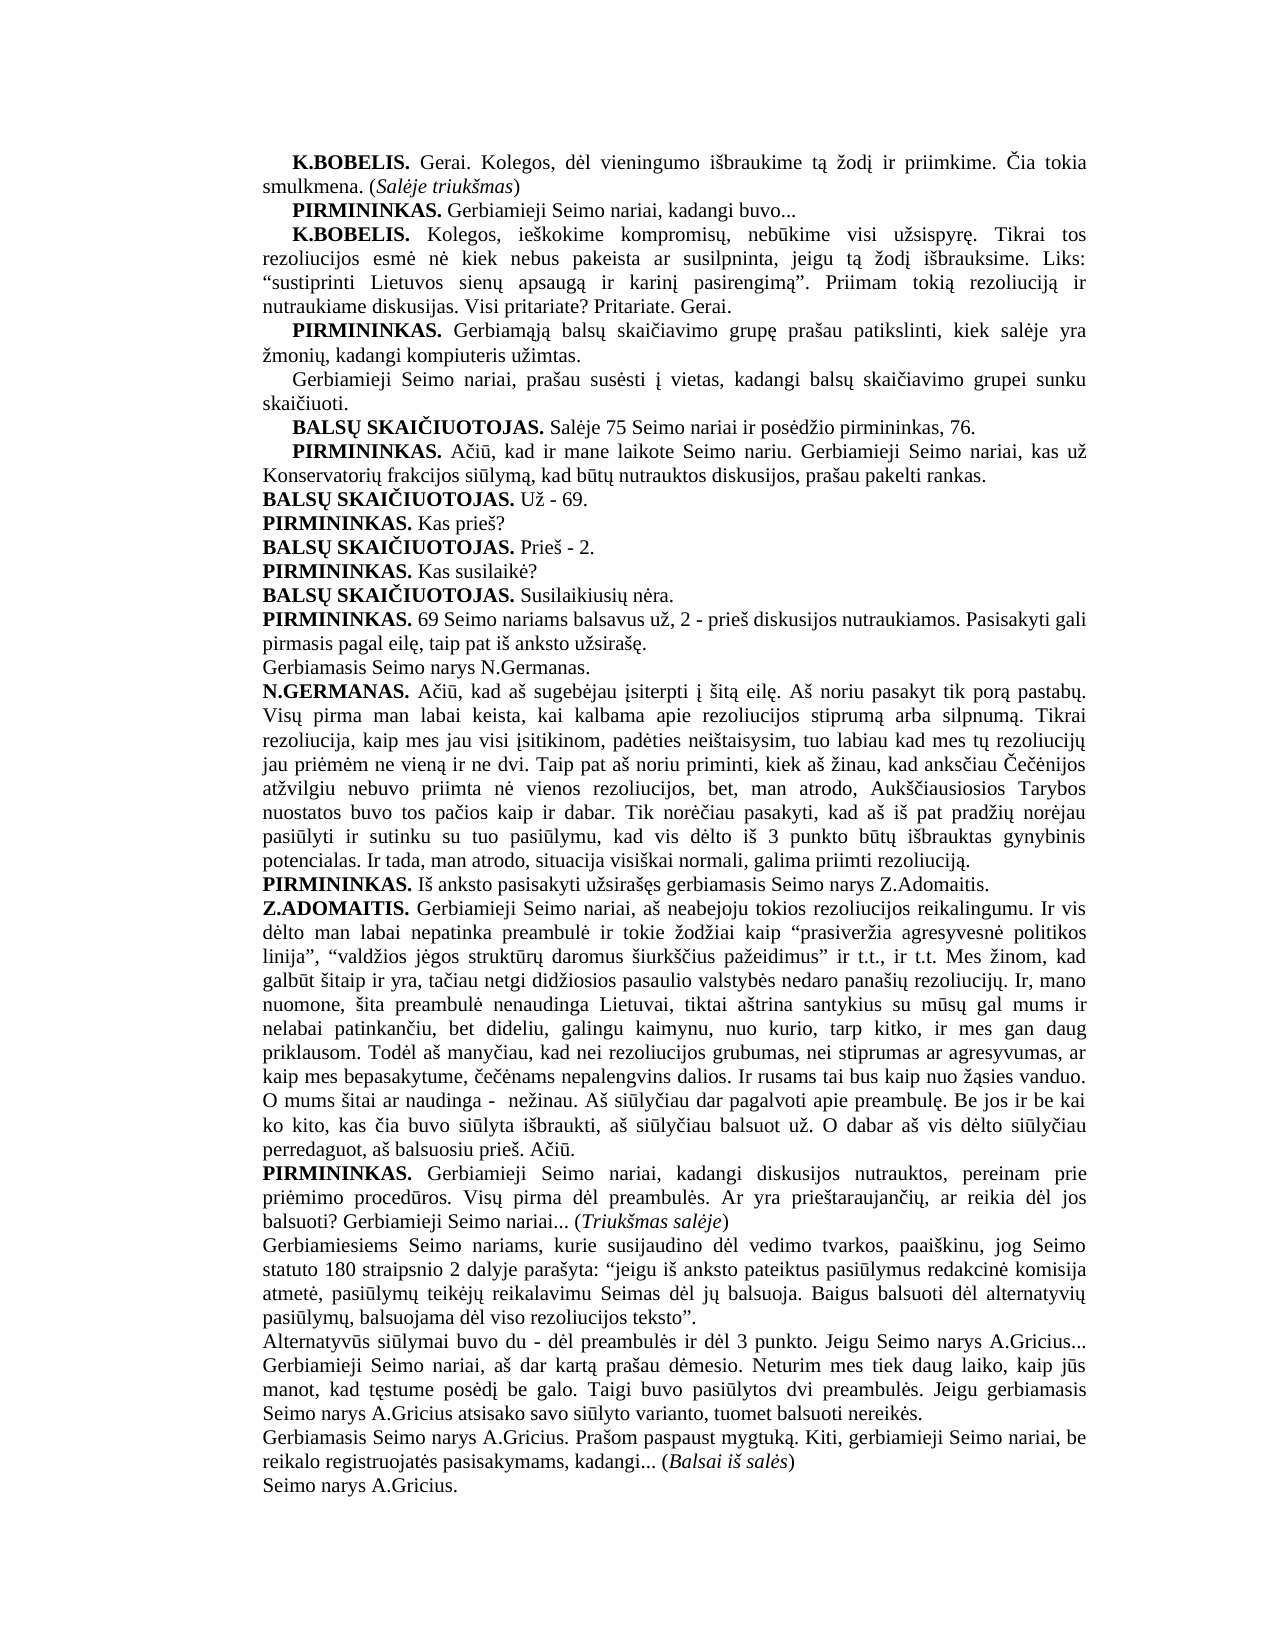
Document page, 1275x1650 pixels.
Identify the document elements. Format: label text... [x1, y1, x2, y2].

text PIRMININKAS. Kas prieš? [262, 511, 1087, 535]
text PIRMININKAS. Kas susilaikė? [262, 559, 1087, 583]
text BALSŲ SKAIČIUOTOJAS. Už - 69. [262, 487, 1087, 511]
text Seimo narys A.Gricius. [262, 1473, 1087, 1497]
text N.GERMANAS. Ačiū, kad aš sugebėjau įsiterpti į šitą eilę. Aš noriu pasakyt tik porą pastabų. Visų pirma man labai keista, kai kalbama apie rezoliucijos stiprumą arba silpnumą. Tikrai rezoliucija, kaip mes jau visi įsitikinom, padėties neištaisysim, tuo labiau kad mes tų rezoliucijų jau priėmėm ne vieną ir ne dvi. Taip pat aš noriu priminti, kiek aš žinau, kad anksčiau Čečėnijos atžvilgiu nebuvo priimta nė vienos rezoliucijos, bet, man atrodo, Aukščiausiosios Tarybos nuostatos buvo tos pačios kaip ir dabar. Tik norėčiau pasakyti, kad aš iš pat pradžių norėjau pasiūlyti ir sutinku su tuo pasiūlymu, kad vis dėlto iš 3 punkto būtų išbrauktas gynybinis potencialas. Ir tada, man atrodo, situacija visiškai normali, galima priimti rezoliuciją. [262, 679, 1087, 872]
text Gerbiamasis Seimo narys N.Germanas. [262, 655, 1087, 679]
text BALSŲ SKAIČIUOTOJAS. Salėje 75 Seimo nariai ir posėdžio pirmininkas, 76. [262, 415, 1087, 439]
text PIRMININKAS. Iš anksto pasisakyti užsirašęs gerbiamasis Seimo narys Z.Adomaitis. [262, 872, 1087, 896]
text K.BOBELIS. Gerai. Kolegos, dėl vieningumo išbraukime tą žodį ir priimkime. Čia tokia smulkmena. (Salėje triukšmas) [262, 150, 1087, 198]
text PIRMININKAS. 69 Seimo nariams balsavus už, 2 - prieš diskusijos nutraukiamos. Pasisakyti gali pirmasis pagal eilę, taip pat iš anksto užsirašę. [262, 607, 1087, 655]
text PIRMININKAS. Gerbiamieji Seimo nariai, kadangi buvo... [262, 198, 1087, 222]
text PIRMININKAS. Ačiū, kad ir mane laikote Seimo nariu. Gerbiamieji Seimo nariai, kas už Konservatorių frakcijos siūlymą, kad būtų nutrauktos diskusijos, prašau pakelti rankas. [262, 439, 1087, 487]
text Gerbiamieji Seimo nariai, prašau susėsti į vietas, kadangi balsų skaičiavimo grupei sunku skaičiuoti. [262, 367, 1087, 415]
text Alternatyvūs siūlymai buvo du - dėl preambulės ir dėl 3 punkto. Jeigu Seimo narys A.Gricius... Gerbiamieji Seimo nariai, aš dar kartą prašau dėmesio. Neturim mes tiek daug laiko, kaip jūs manot, kad tęstume posėdį be galo. Taigi buvo pasiūlytos dvi preambulės. Jeigu gerbiamasis Seimo narys A.Gricius atsisako savo siūlyto varianto, tuomet balsuoti nereikės. [262, 1329, 1087, 1425]
text Z.ADOMAITIS. Gerbiamieji Seimo nariai, aš neabejoju tokios rezoliucijos reikalingumu. Ir vis dėlto man labai nepatinka preambulė ir tokie žodžiai kaip “prasiveržia agresyvesnė politikos linija”, “valdžios jėgos struktūrų daromus šiurkščius pažeidimus” ir t.t., ir t.t. Mes žinom, kad galbūt šitaip ir yra, tačiau netgi didžiosios pasaulio valstybės nedaro panašių rezoliucijų. Ir, mano nuomone, šita preambulė nenaudinga Lietuvai, tiktai aštrina santykius su mūsų gal mums ir nelabai patinkančiu, bet dideliu, galingu kaimynu, nuo kurio, tarp kitko, ir mes gan daug priklausom. Todėl aš manyčiau, kad nei rezoliucijos grubumas, nei stiprumas ar agresyvumas, ar kaip mes bepasakytume, čečėnams nepalengvins dalios. Ir rusams tai bus kaip nuo žąsies vanduo. O mums šitai ar naudinga - nežinau. Aš siūlyčiau dar pagalvoti apie preambulę. Be jos ir be kai ko kito, kas čia buvo siūlyta išbraukti, aš siūlyčiau balsuot už. O dabar aš vis dėlto siūlyčiau perredaguot, aš balsuosiu prieš. Ačiū. [262, 896, 1087, 1161]
text Gerbiamiesiems Seimo nariams, kurie susijaudino dėl vedimo tvarkos, paaiškinu, jog Seimo statuto 180 straipsnio 2 dalyje parašyta: “jeigu iš anksto pateiktus pasiūlymus redakcinė komisija atmetė, pasiūlymų teikėjų reikalavimu Seimas dėl jų balsuoja. Baigus balsuoti dėl alternatyvių pasiūlymų, balsuojama dėl viso rezoliucijos teksto”. [262, 1233, 1087, 1329]
text PIRMININKAS. Gerbiamieji Seimo nariai, kadangi diskusijos nutrauktos, pereinam prie priėmimo procedūros. Visų pirma dėl preambulės. Ar yra prieštaraujančių, ar reikia dėl jos balsuoti? Gerbiamieji Seimo nariai... (Triukšmas salėje) [262, 1161, 1087, 1233]
text BALSŲ SKAIČIUOTOJAS. Prieš - 2. [262, 535, 1087, 559]
text K.BOBELIS. Kolegos, ieškokime kompromisų, nebūkime visi užsispyrę. Tikrai tos rezoliucijos esmė nė kiek nebus pakeista ar susilpninta, jeigu tą žodį išbrauksime. Liks: “sustiprinti Lietuvos sienų apsaugą ir karinį pasirengimą”. Priimam tokią rezoliuciją ir nutraukiame diskusijas. Visi pritariate? Pritariate. Gerai. [262, 222, 1087, 318]
text PIRMININKAS. Gerbiamąją balsų skaičiavimo grupę prašau patikslinti, kiek salėje yra žmonių, kadangi kompiuteris užimtas. [262, 318, 1087, 367]
text Gerbiamasis Seimo narys A.Gricius. Prašom paspaust mygtuką. Kiti, gerbiamieji Seimo nariai, be reikalo registruojatės pasisakymams, kadangi... (Balsai iš salės) [262, 1425, 1087, 1473]
text BALSŲ SKAIČIUOTOJAS. Susilaikiusių nėra. [262, 583, 1087, 607]
